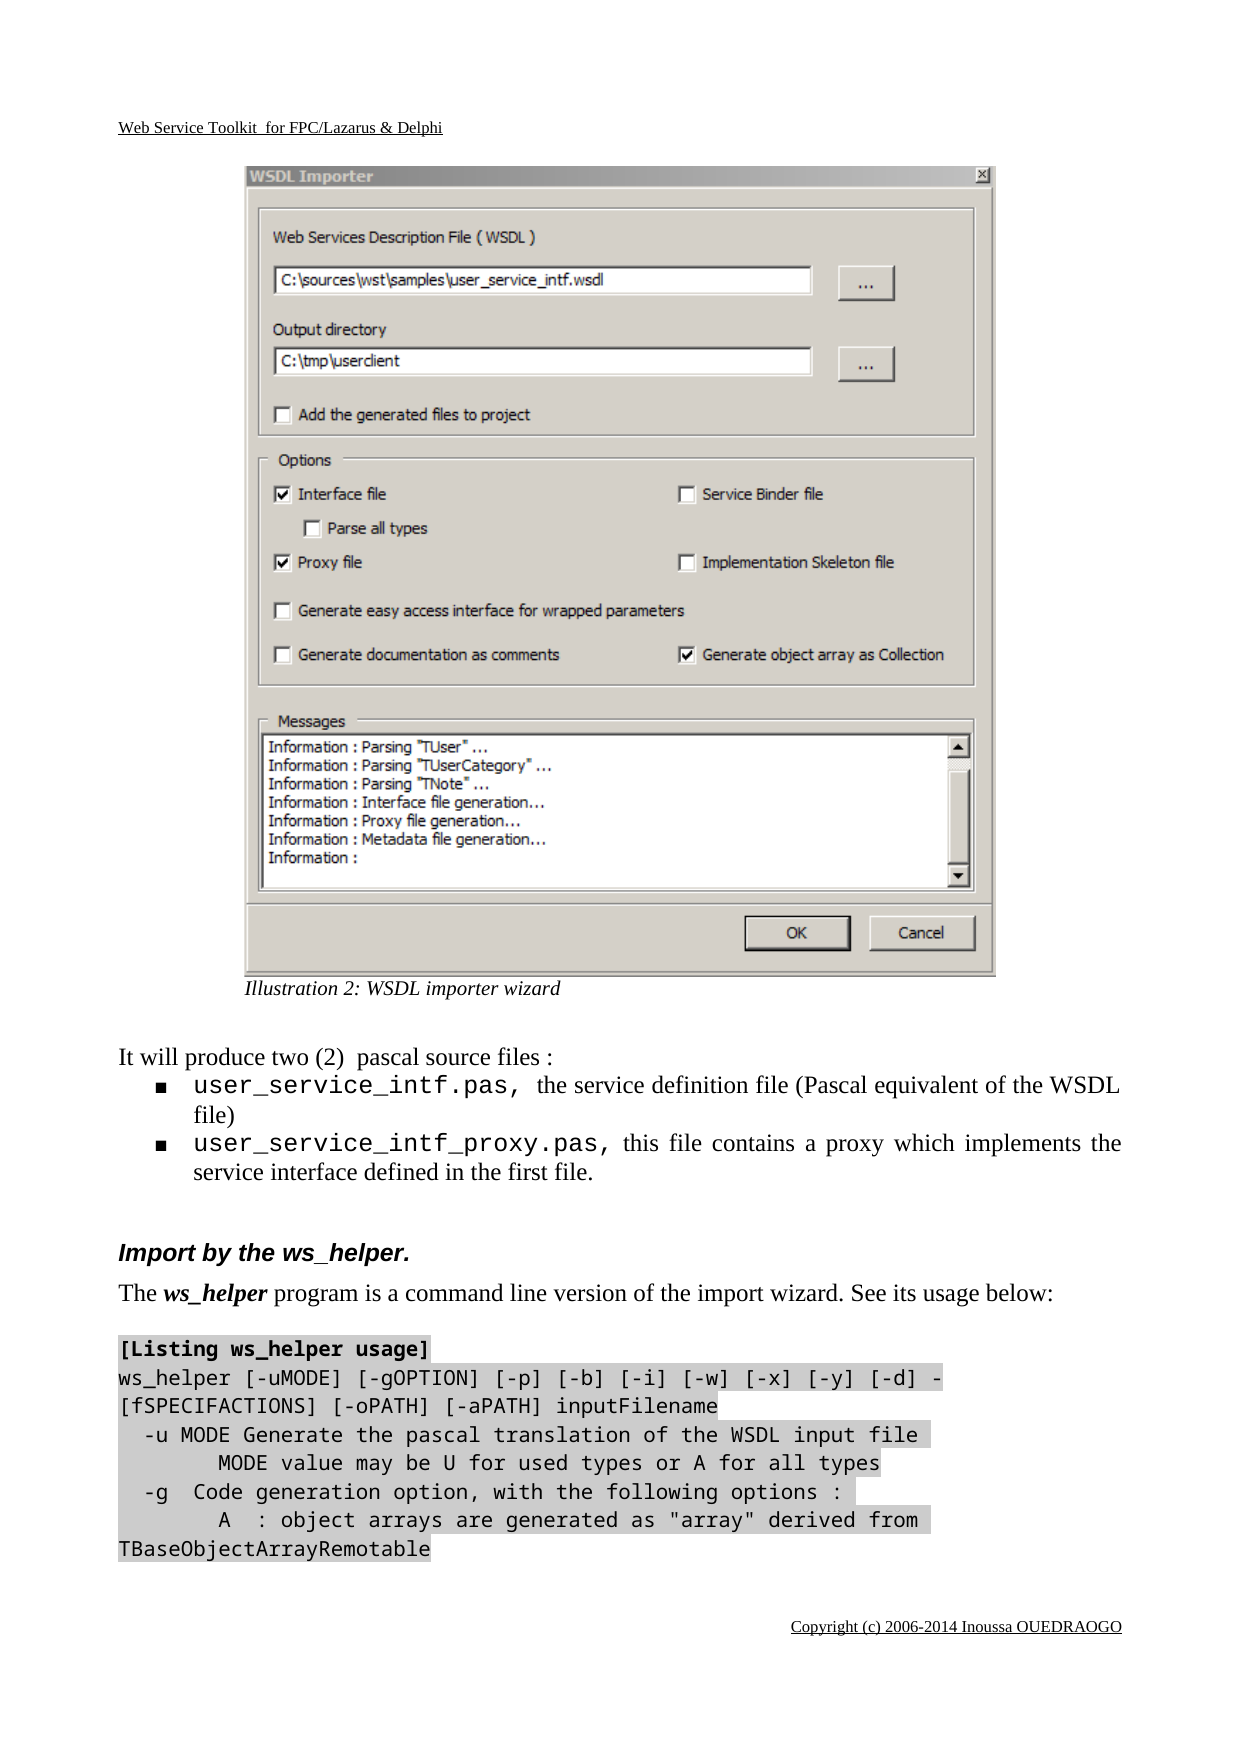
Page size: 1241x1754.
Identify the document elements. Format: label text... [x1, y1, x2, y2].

text The ws_helper program is a command line version of the import wizard. See its usage below: [118, 1279, 1122, 1307]
text -u MODE Generate the pascal translation of the WSDL input file [118, 1420, 1122, 1448]
text -g Code generation option, with the following options : [118, 1477, 1122, 1505]
list user_service_intf.pas, the service definition file (Pascal equivalent of the WSDL file) [156, 1071, 1122, 1129]
text A : object arrays are generated as "array" derived from TBaseObjectArrayRemotable [118, 1505, 1122, 1562]
text It will produce two (2) pascal source files : [118, 1043, 1122, 1071]
list user_service_intf_proxy.pas, this file contains a proxy which implements the service interface defined in the first file. [156, 1129, 1122, 1186]
text MODE value may be U for used types or A for all types [118, 1448, 1122, 1477]
subtitle Import by the ws_helper. [118, 1239, 1122, 1267]
text ws_helper [-uMODE] [-gOPTION] [-p] [-b] [-i] [-w] [-x] [-y] [-d] -[fSPECIFACTIONS] [-oPATH] [-aPATH] inputFilename [118, 1363, 1122, 1420]
text Illustration 2: WSDL importer wizard [244, 977, 996, 1000]
text [Listing ws_helper usage] [118, 1334, 1122, 1363]
picture [244, 166, 996, 977]
